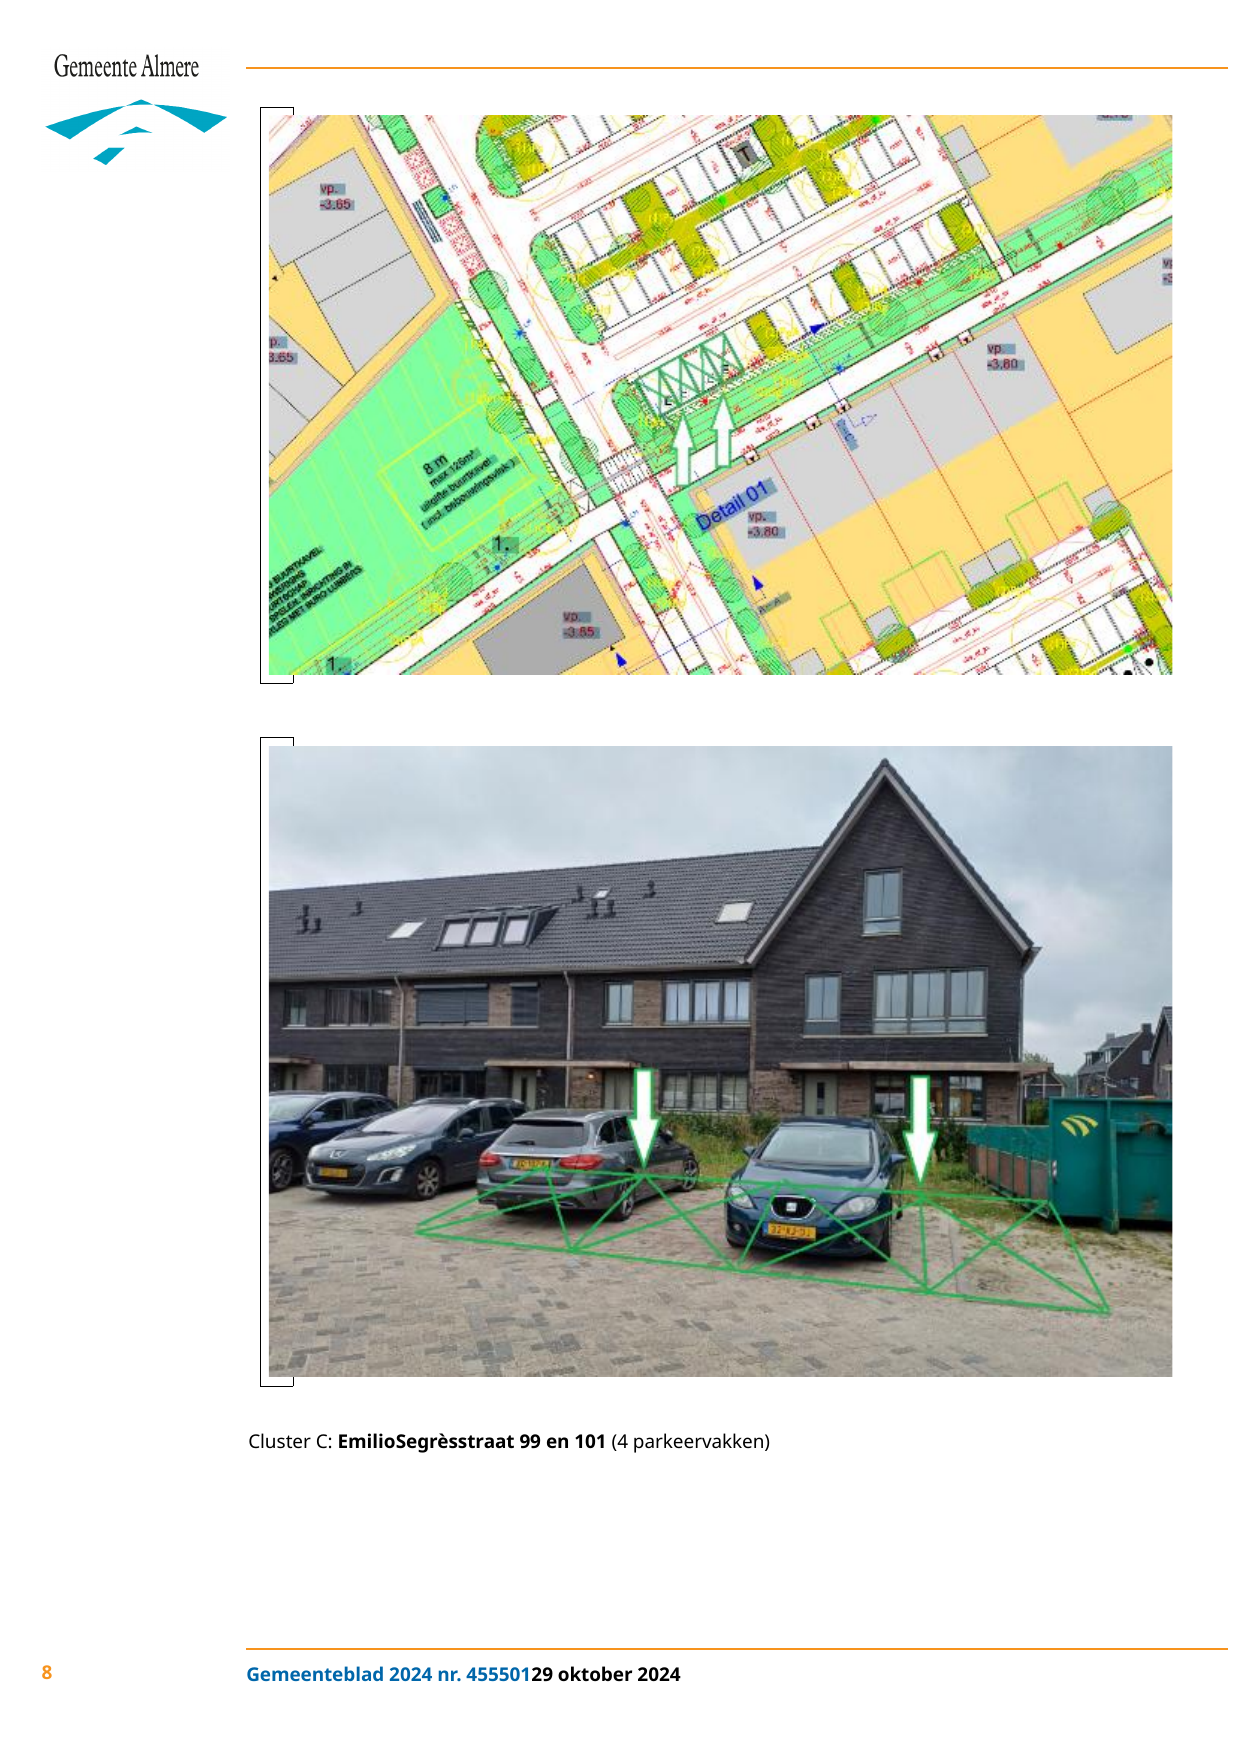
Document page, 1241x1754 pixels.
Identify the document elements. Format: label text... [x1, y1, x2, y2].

picture [268, 115, 1173, 675]
text Cluster C: EmilioSegrèsstraat 99 en 101 (4 parkeervakken) [248, 1428, 1152, 1454]
picture [41, 47, 231, 172]
picture [268, 746, 1173, 1377]
